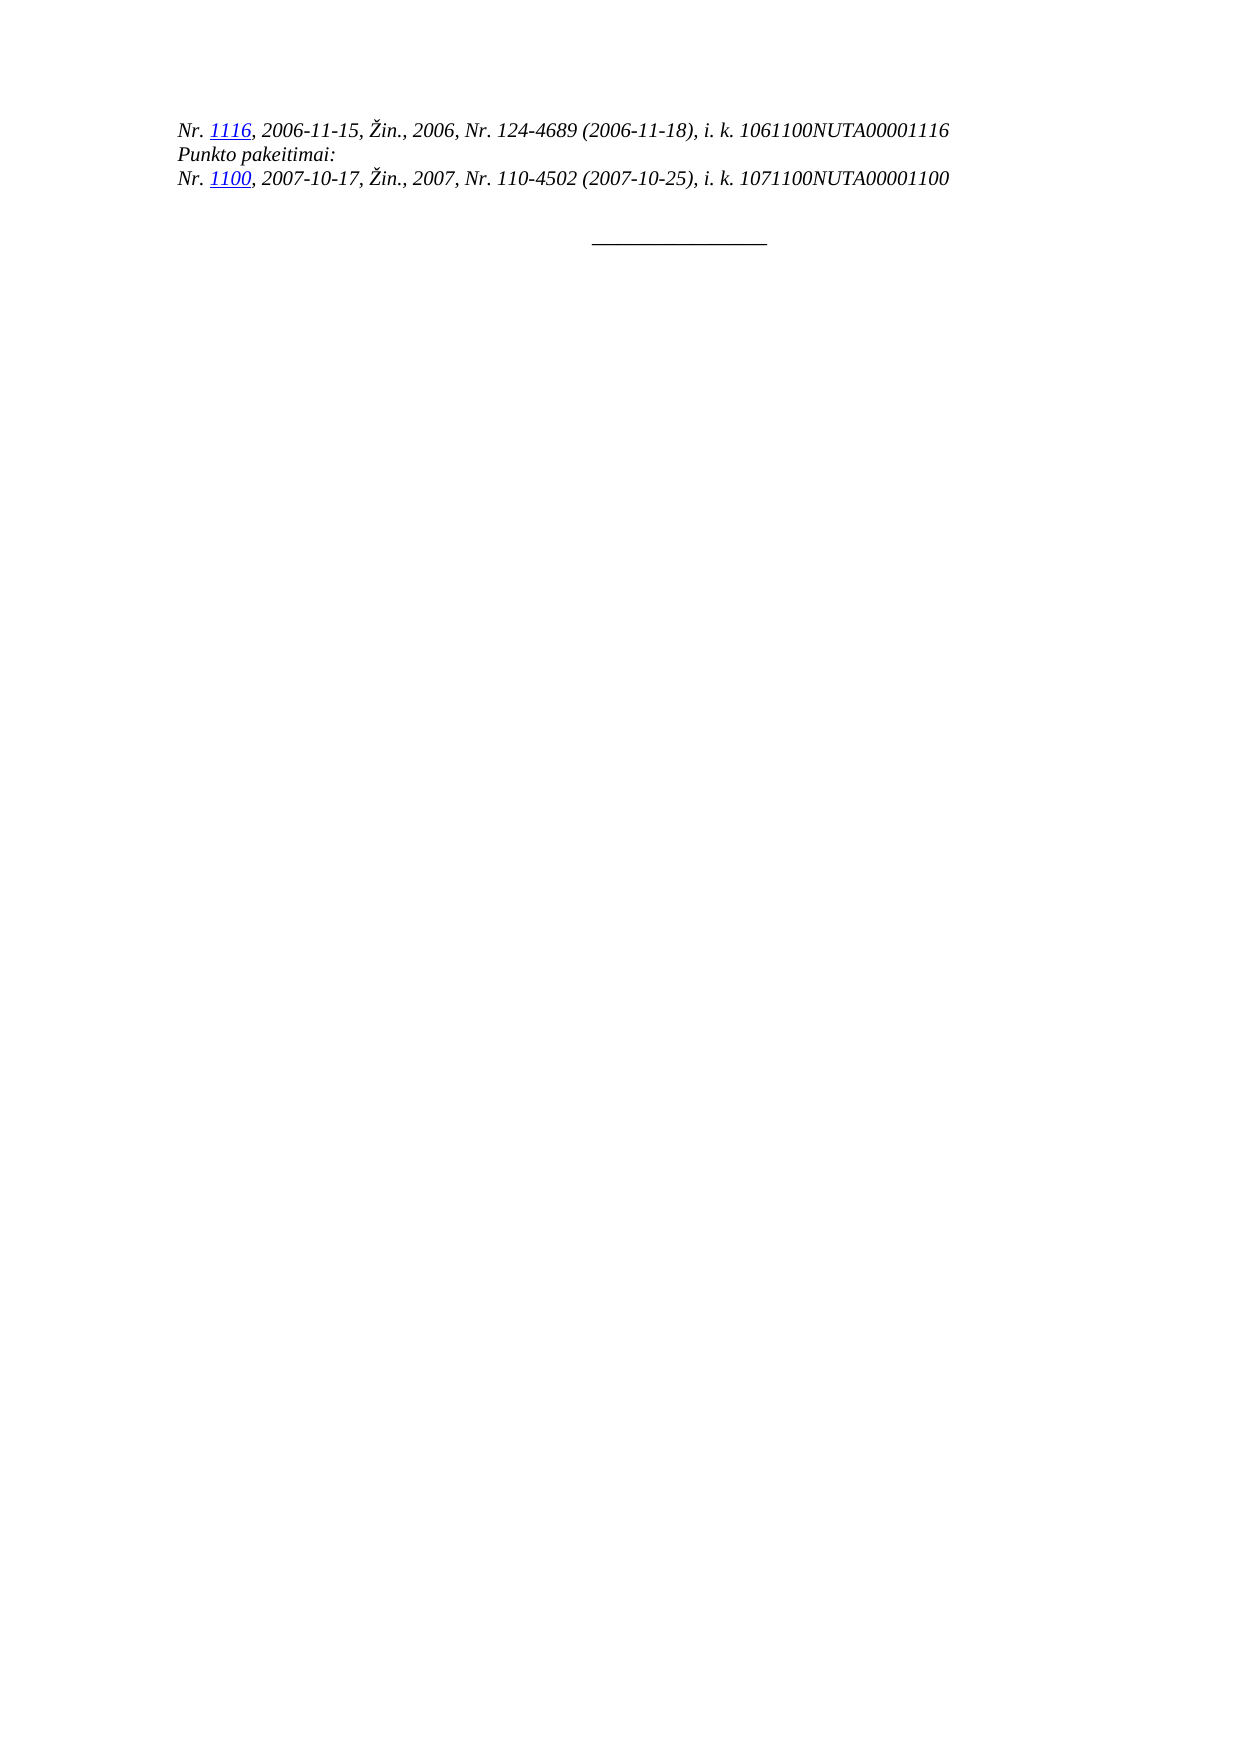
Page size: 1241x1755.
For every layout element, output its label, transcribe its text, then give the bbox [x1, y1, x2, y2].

text Punkto pakeitimai: [177, 142, 1181, 166]
text Nr. 1100, 2007-10-17, Žin., 2007, Nr. 110-4502 (2007-10-25), i. k. 1071100NUTA00001100 [177, 166, 1181, 190]
text Nr. 1116, 2006-11-15, Žin., 2006, Nr. 124-4689 (2006-11-18), i. k. 1061100NUTA00001116 [177, 118, 1181, 142]
text ______________ [177, 219, 1181, 248]
